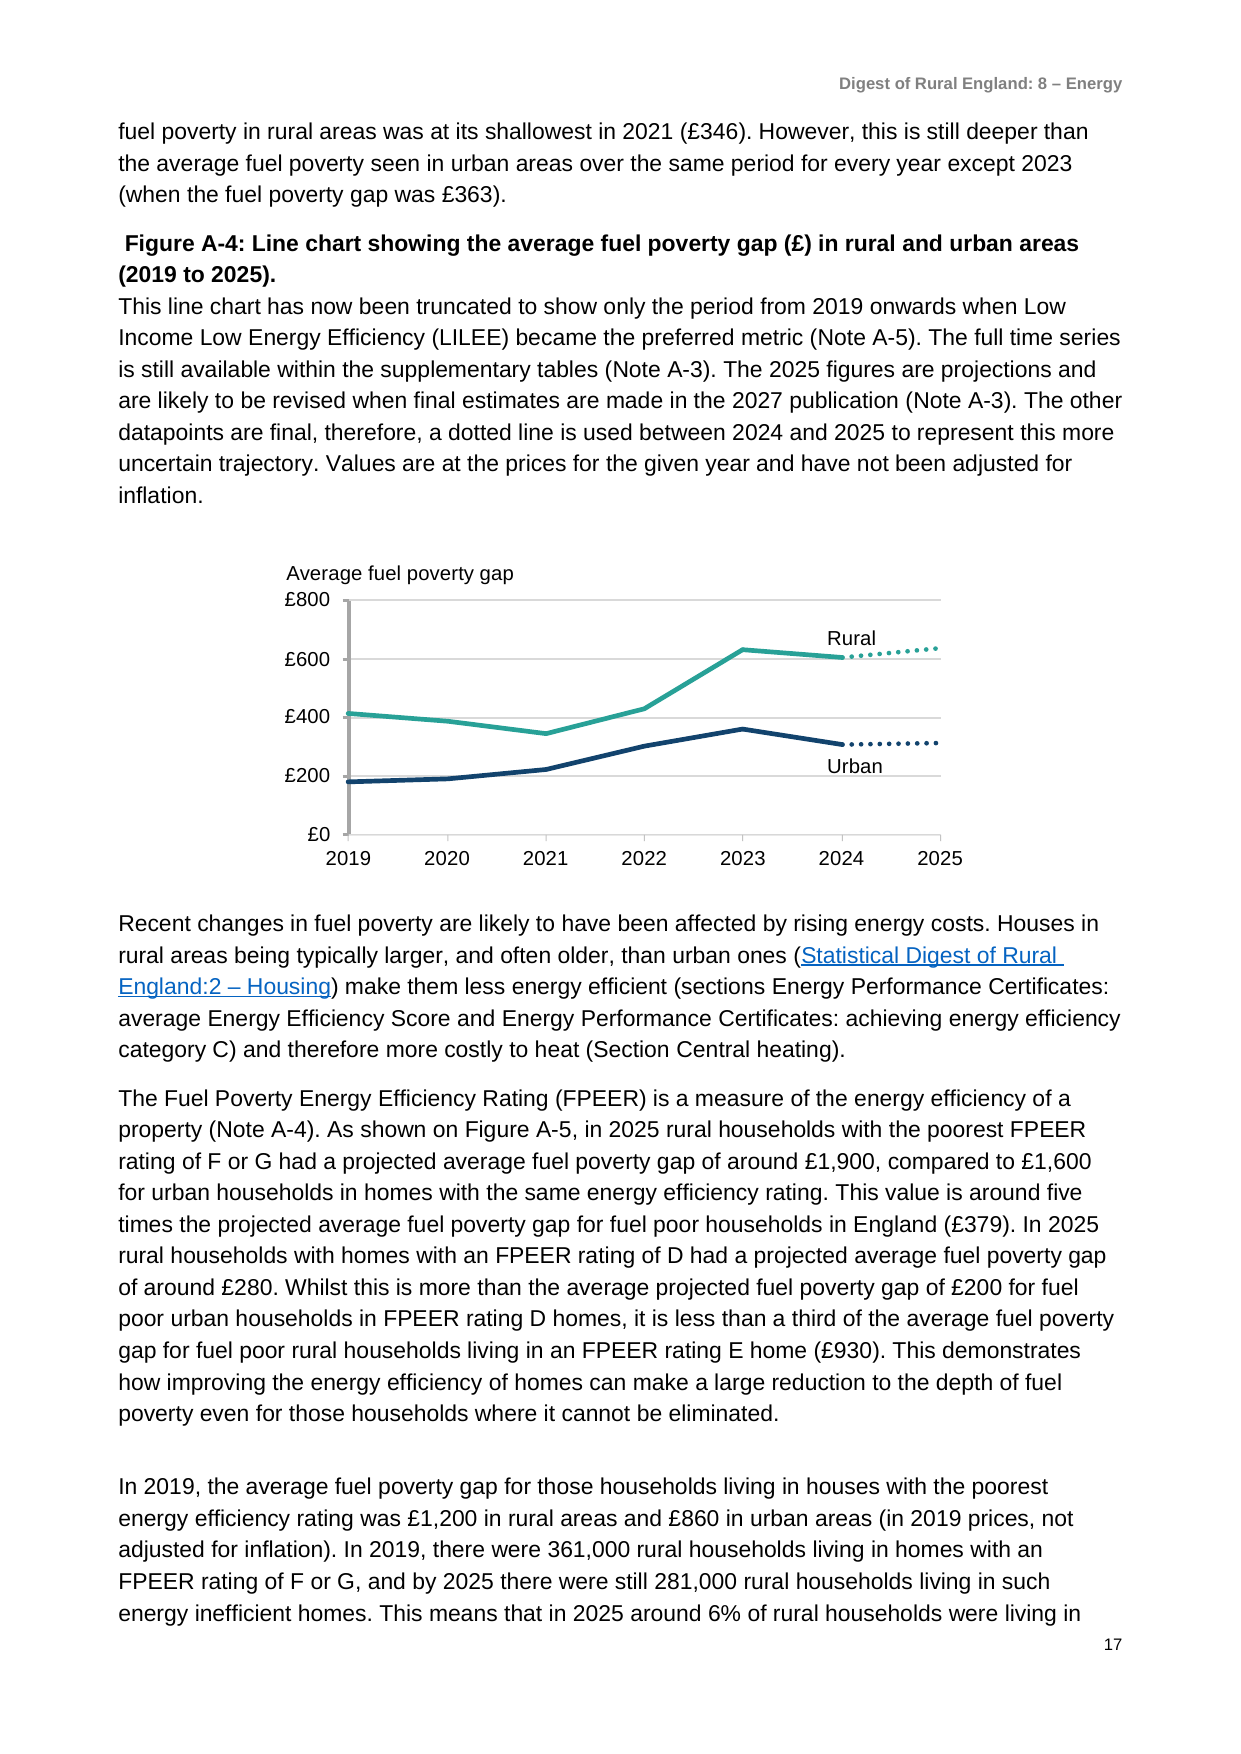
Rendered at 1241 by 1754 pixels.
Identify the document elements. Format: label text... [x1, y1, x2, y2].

text This line chart has now been truncated to show only the period from 2019 onwards when Low Income Low Energy Efficiency (LILEE) became the preferred metric (Note A-5). The full time series is still available within the supplementary tables (Note A-3). The 2025 figures are projections and are likely to be revised when final estimates are made in the 2027 publication (Note A-3). The other datapoints are final, therefore, a dotted line is used between 2024 and 2025 to represent this more uncertain trajectory. Values are at the prices for the given year and have not been adjusted for inflation. [118, 293, 1122, 508]
text fuel poverty in rural areas was at its shallowest in 2021 (£346). However, this is still deeper than the average fuel poverty seen in urban areas over the same period for every year except 2023 (when the fuel poverty gap was £363). [118, 118, 1122, 208]
text The Fuel Poverty Energy Efficiency Rating (FPEER) is a measure of the energy efficiency of a property (Note A-4). As shown on Figure A‑7, in 2025 rural households with the poorest FPEER rating of F or G had a projected average fuel poverty gap of around £1,900, compared to £1,600 for urban households in homes with the same energy efficiency rating. This value is around five times the projected average fuel poverty gap for fuel poor households in England (£379). In 2025 rural households with homes with an FPEER rating of D had a projected average fuel poverty gap of around £280. Whilst this is more than the average projected fuel poverty gap of £200 for fuel poor urban households in FPEER rating D homes, it is less than a third of the average fuel poverty gap for fuel poor rural households living in an FPEER rating E home (£930). This demonstrates how improving the energy efficiency of homes can make a large reduction to the depth of fuel poverty even for those households where it cannot be eliminated. [118, 1084, 1122, 1426]
text In 2019, the average fuel poverty gap for those households living in houses with the poorest energy efficiency rating was £1,200 in rural areas and £860 in urban areas (in 2019 prices, not adjusted for inflation). In 2019, there were 361,000 rural households living in homes with an FPEER rating of F or G, and by 2025 there were still 281,000 rural households living in such energy inefficient homes. This means that in 2025 around 6% of rural households were living in [118, 1473, 1122, 1626]
text Figure A‑4: Line chart showing the average fuel poverty gap (£) in rural and urban areas (2019 to 2025). [118, 229, 1122, 287]
text Recent changes in fuel poverty are likely to have been affected by rising energy costs. Houses in rural areas being typically larger, and often older, than urban ones (Statistical Digest of Rural England:2 – Housing) make them less energy efficient (sections B and C) and therefore more costly to heat (Section D). [118, 910, 1122, 1063]
